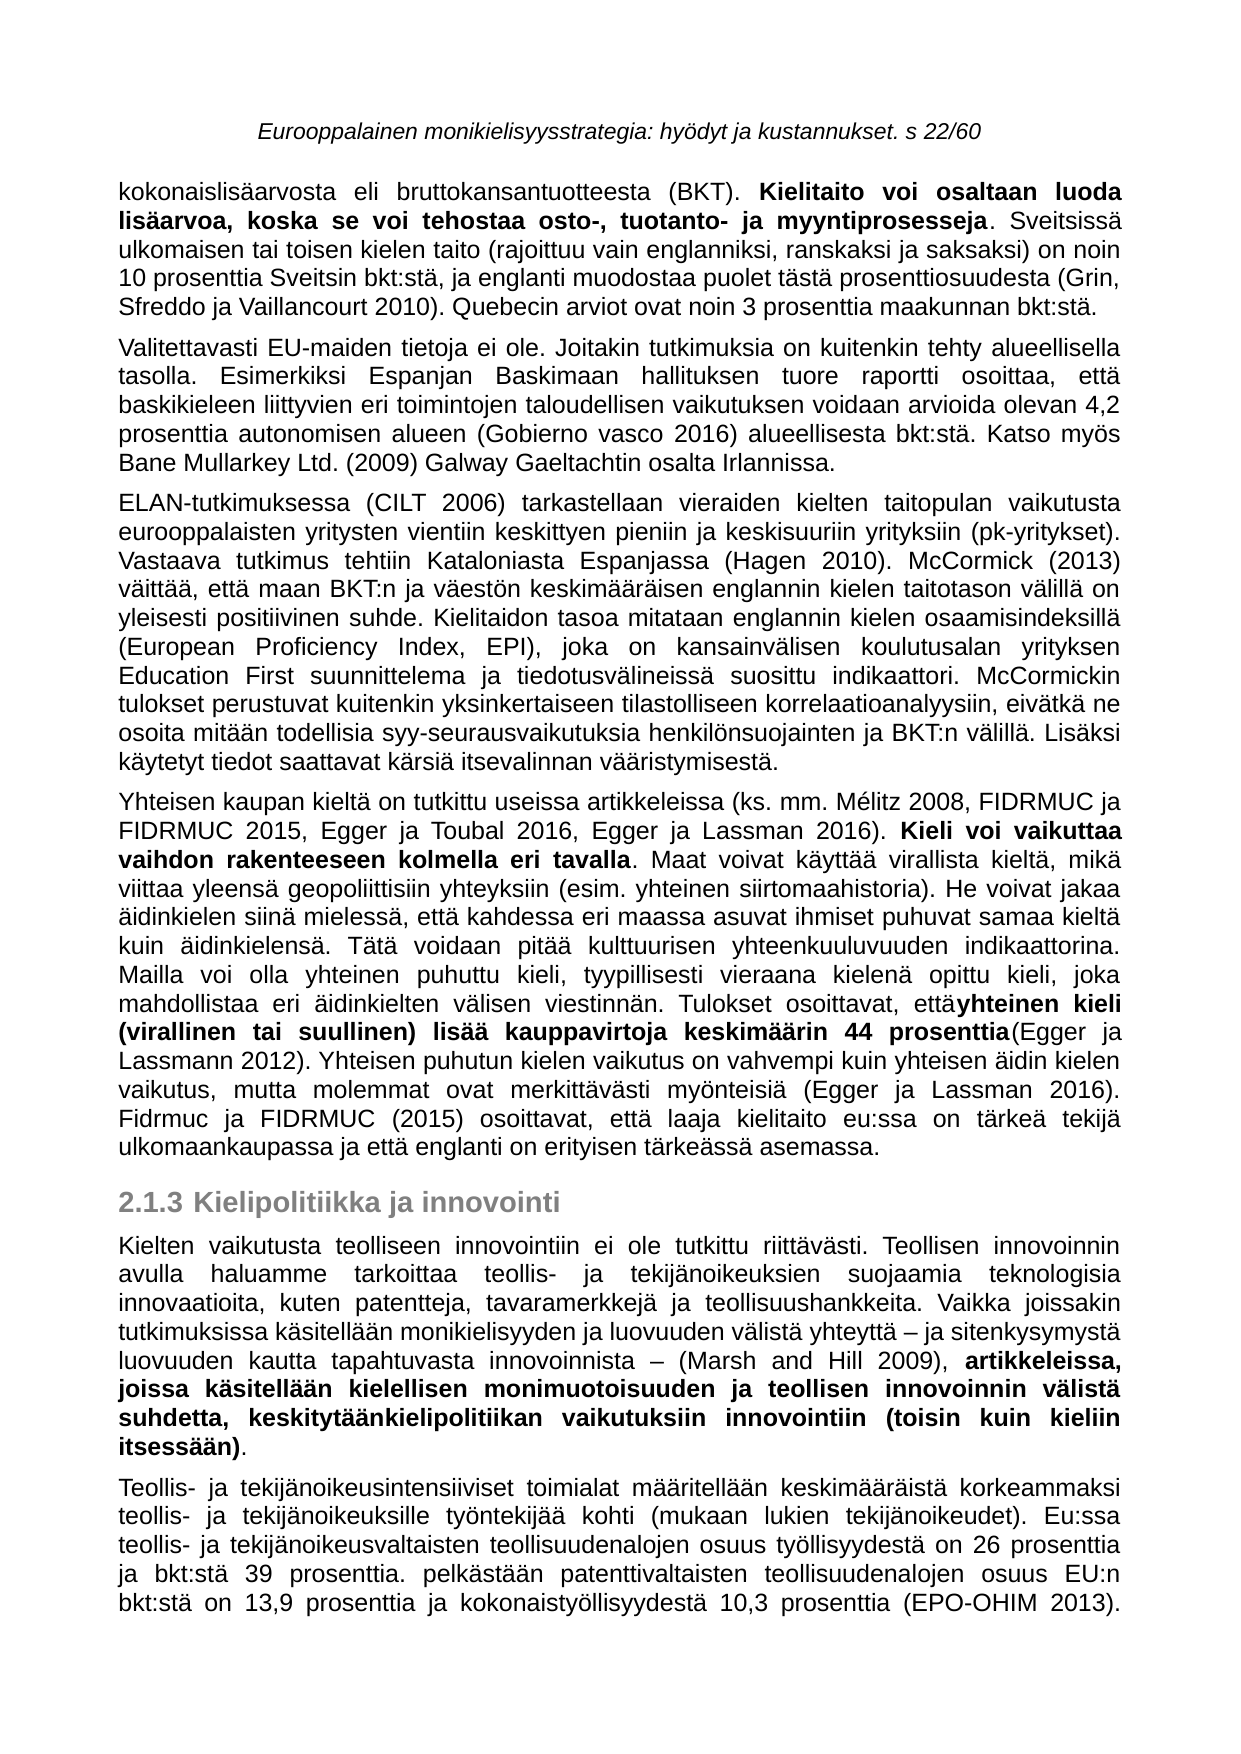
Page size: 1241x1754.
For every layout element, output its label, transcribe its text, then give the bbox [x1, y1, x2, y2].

text kokonaislisäarvosta eli bruttokansantuotteesta (BKT). Kielitaito voi osaltaan luoda lisäarvoa, koska se voi tehostaa osto-, tuotanto- ja myyntiprosesseja. Sveitsissä ulkomaisen tai toisen kielen taito (rajoittuu vain englanniksi, ranskaksi ja saksaksi) on noin 10 prosenttia Sveitsin bkt:stä, ja englanti muodostaa puolet tästä prosenttiosuudesta (Grin, Sfreddo ja Vaillancourt 2010). Quebecin arviot ovat noin 3 prosenttia maakunnan bkt:stä. [118, 177, 1122, 321]
text Yhteisen kaupan kieltä on tutkittu useissa artikkeleissa (ks. mm. Mélitz 2008, FIDRMUC ja FIDRMUC 2015, Egger ja Toubal 2016, Egger ja Lassman 2016). Kieli voi vaikuttaa vaihdon rakenteeseen kolmella eri tavalla. Maat voivat käyttää virallista kieltä, mikä viittaa yleensä geopoliittisiin yhteyksiin (esim. yhteinen siirtomaahistoria). He voivat jakaa äidinkielen siinä mielessä, että kahdessa eri maassa asuvat ihmiset puhuvat samaa kieltä kuin äidinkielensä. Tätä voidaan pitää kulttuurisen yhteenkuuluvuuden indikaattorina. Mailla voi olla yhteinen puhuttu kieli, tyypillisesti vieraana kielenä opittu kieli, joka mahdollistaa eri äidinkielten välisen viestinnän. Tulokset osoittavat, ettäyhteinen kieli (virallinen tai suullinen) lisää kauppavirtoja keskimäärin 44 prosenttia(Egger ja Lassmann 2012). Yhteisen puhutun kielen vaikutus on vahvempi kuin yhteisen äidin kielen vaikutus, mutta molemmat ovat merkittävästi myönteisiä (Egger ja Lassman 2016). Fidrmuc ja FIDRMUC (2015) osoittavat, että laaja kielitaito eu:ssa on tärkeä tekijä ulkomaankaupassa ja että englanti on erityisen tärkeässä asemassa. [118, 787, 1122, 1161]
subtitle Kielipolitiikka ja innovointi [118, 1185, 1122, 1218]
text Kielten vaikutusta teolliseen innovointiin ei ole tutkittu riittävästi. Teollisen innovoinnin avulla haluamme tarkoittaa teollis- ja tekijänoikeuksien suojaamia teknologisia innovaatioita, kuten patentteja, tavaramerkkejä ja teollisuushankkeita. Vaikka joissakin tutkimuksissa käsitellään monikielisyyden ja luovuuden välistä yhteyttä – ja sitenkysymystä luovuuden kautta tapahtuvasta innovoinnista – (Marsh and Hill 2009), artikkeleissa, joissa käsitellään kielellisen monimuotoisuuden ja teollisen innovoinnin välistä suhdetta, keskitytäänkielipolitiikan vaikutuksiin innovointiin (toisin kuin kieliin itsessään). [118, 1231, 1122, 1461]
text ELAN-tutkimuksessa (CILT 2006) tarkastellaan vieraiden kielten taitopulan vaikutusta eurooppalaisten yritysten vientiin keskittyen pieniin ja keskisuuriin yrityksiin (pk-yritykset). Vastaava tutkimus tehtiin Kataloniasta Espanjassa (Hagen 2010). McCormick (2013) väittää, että maan BKT:n ja väestön keskimääräisen englannin kielen taitotason välillä on yleisesti positiivinen suhde. Kielitaidon tasoa mitataan englannin kielen osaamisindeksillä (European Proficiency Index, EPI), joka on kansainvälisen koulutusalan yrityksen Education First suunnittelema ja tiedotusvälineissä suosittu indikaattori. McCormickin tulokset perustuvat kuitenkin yksinkertaiseen tilastolliseen korrelaatioanalyysiin, eivätkä ne osoita mitään todellisia syy-seurausvaikutuksia henkilönsuojainten ja BKT:n välillä. Lisäksi käytetyt tiedot saattavat kärsiä itsevalinnan vääristymisestä. [118, 488, 1122, 776]
text Valitettavasti EU-maiden tietoja ei ole. Joitakin tutkimuksia on kuitenkin tehty alueellisella tasolla. Esimerkiksi Espanjan Baskimaan hallituksen tuore raportti osoittaa, että baskikieleen liittyvien eri toimintojen taloudellisen vaikutuksen voidaan arvioida olevan 4,2 prosenttia autonomisen alueen (Gobierno vasco 2016) alueellisesta bkt:stä. Katso myös Bane Mullarkey Ltd. (2009) Galway Gaeltachtin osalta Irlannissa. [118, 333, 1122, 476]
text Teollis- ja tekijänoikeusintensiiviset toimialat määritellään keskimääräistä korkeammaksi teollis- ja tekijänoikeuksille työntekijää kohti (mukaan lukien tekijänoikeudet). Eu:ssa teollis- ja tekijänoikeusvaltaisten teollisuudenalojen osuus työllisyydestä on 26 prosenttia ja bkt:stä 39 prosenttia. pelkästään patenttivaltaisten teollisuudenalojen osuus EU:n bkt:stä on 13,9 prosenttia ja kokonaistyöllisyydestä 10,3 prosenttia (EPO-OHIM 2013). [118, 1472, 1122, 1616]
